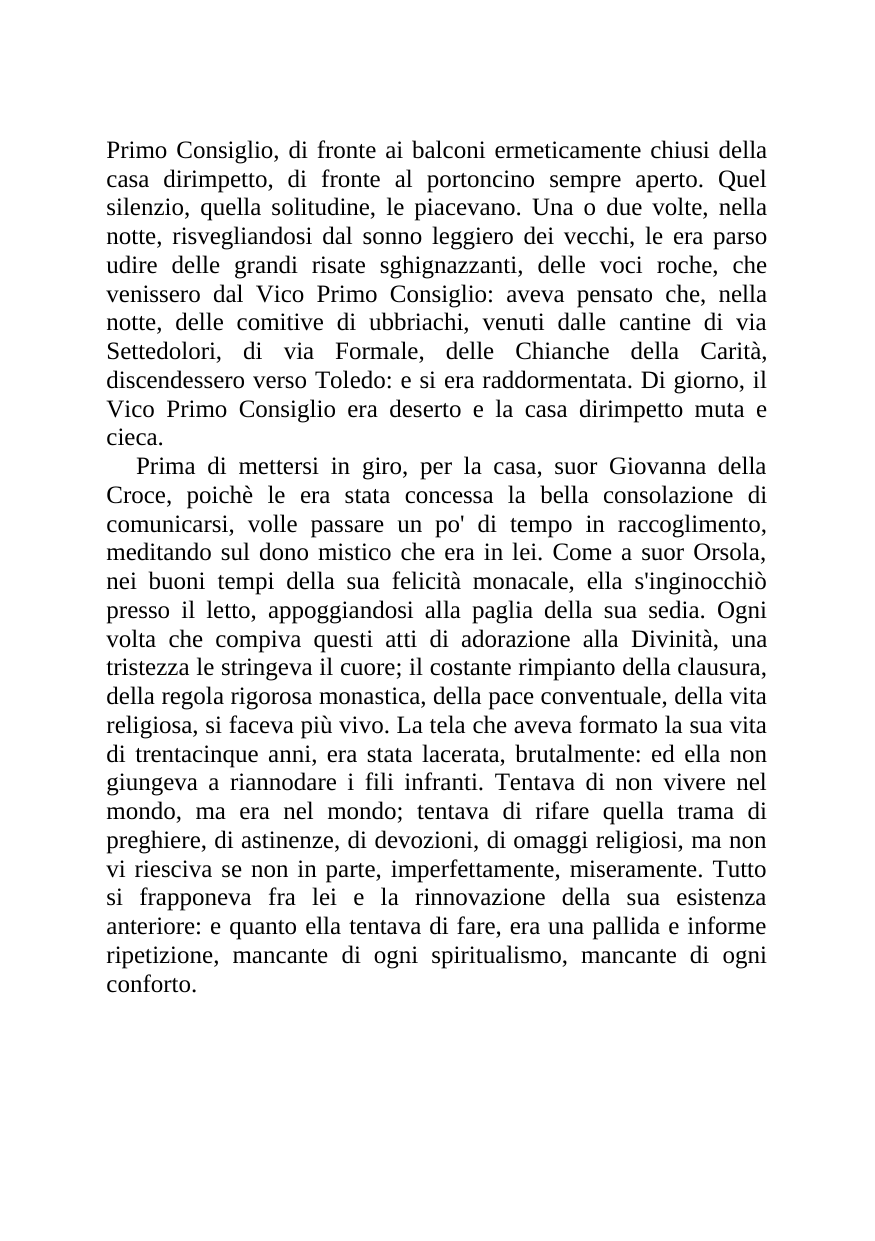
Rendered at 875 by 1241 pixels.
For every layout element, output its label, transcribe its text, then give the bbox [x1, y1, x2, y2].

text Prima di mettersi in giro, per la casa, suor Giovanna della Croce, poichè le era stata concessa la bella consolazione di comunicarsi, volle passare un po' di tempo in raccoglimento, meditando sul dono mistico che era in lei. Come a suor Orsola, nei buoni tempi della sua felicità monacale, ella s'inginocchiò presso il letto, appoggiandosi alla paglia della sua sedia. Ogni volta che compiva questi atti di adorazione alla Divinità, una tristezza le stringeva il cuore; il costante rimpianto della clausura, della regola rigorosa monastica, della pace conventuale, della vita religiosa, si faceva più vivo. La tela che aveva formato la sua vita di trentacinque anni, era stata lacerata, brutalmente: ed ella non giungeva a riannodare i fili infranti. Tentava di non vivere nel mondo, ma era nel mondo; tentava di rifare quella trama di preghiere, di astinenze, di devozioni, di omaggi religiosi, ma non vi riesciva se non in parte, imperfettamente, miseramente. Tutto si frapponeva fra lei e la rinnovazione della sua esistenza anteriore: e quanto ella tentava di fare, era una pallida e informe ripetizione, mancante di ogni spiritualismo, mancante di ogni conforto. [106, 451, 768, 997]
text Primo Consiglio, di fronte ai balconi ermeticamente chiusi della casa dirimpetto, di fronte al portoncino sempre aperto. Quel silenzio, quella solitudine, le piacevano. Una o due volte, nella notte, risvegliandosi dal sonno leggiero dei vecchi, le era parso udire delle grandi risate sghignazzanti, delle voci roche, che venissero dal Vico Primo Consiglio: aveva pensato che, nella notte, delle comitive di ubbriachi, venuti dalle cantine di via Settedolori, di via Formale, delle Chianche della Carità, discendessero verso Toledo: e si era raddormentata. Di giorno, il Vico Primo Consiglio era deserto e la casa dirimpetto muta e cieca. [106, 135, 768, 451]
